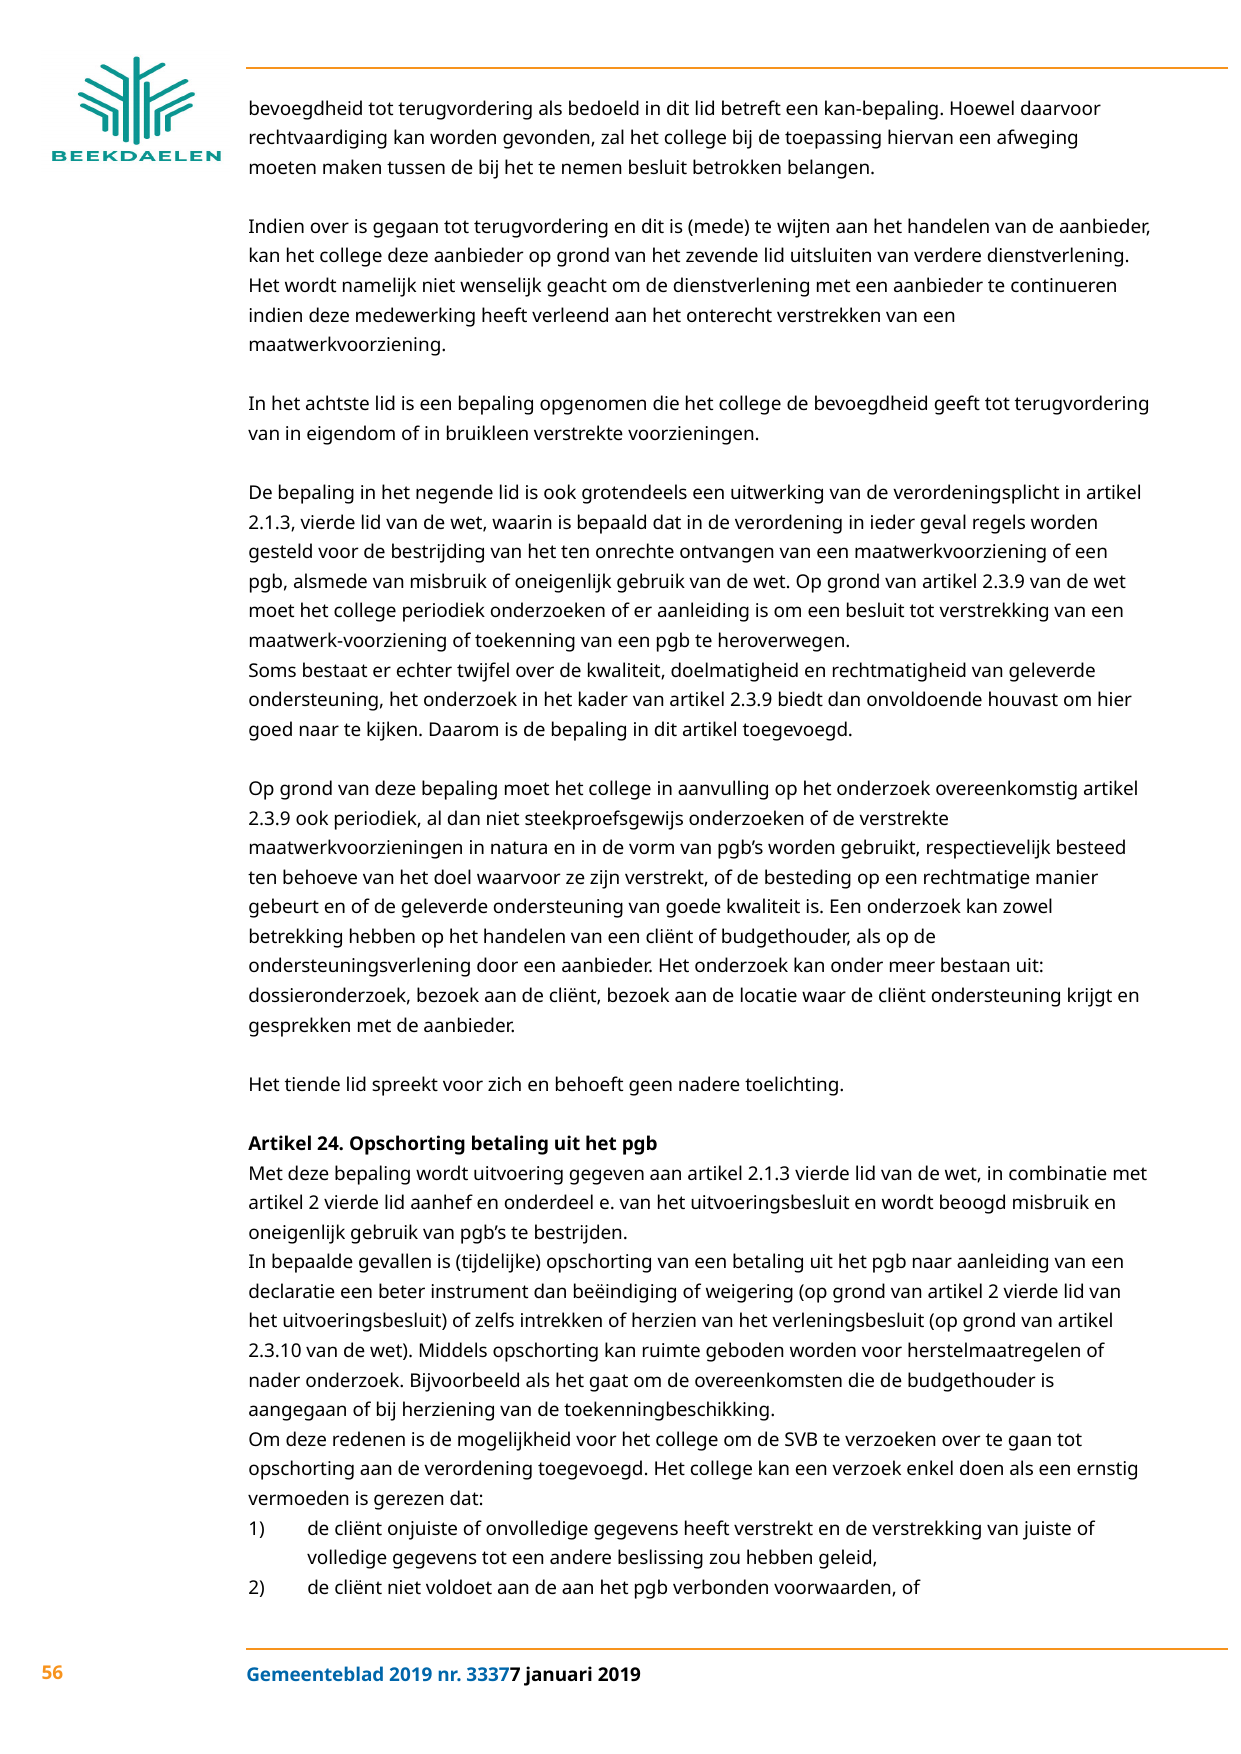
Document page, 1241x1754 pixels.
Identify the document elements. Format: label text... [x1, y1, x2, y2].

text Op grond van deze bepaling moet het college in aanvulling op het onderzoek overeenkomstig artikel 2.3.9 ook periodiek, al dan niet steekproefsgewijs onderzoeken of de verstrekte maatwerkvoorzieningen in natura en in de vorm van pgb’s worden gebruikt, respectievelijk besteed ten behoeve van het doel waarvoor ze zijn verstrekt, of de besteding op een rechtmatige manier gebeurt en of de geleverde ondersteuning van goede kwaliteit is. Een onderzoek kan zowel betrekking hebben op het handelen van een cliënt of budgethouder, als op de ondersteuningsverlening door een aanbieder. Het onderzoek kan onder meer bestaan uit: dossieronderzoek, bezoek aan de cliënt, bezoek aan de locatie waar de cliënt ondersteuning krijgt en gesprekken met de aanbieder. [248, 775, 1152, 1038]
list de cliënt onjuiste of onvolledige gegevens heeft verstrekt en de verstrekking van juiste of volledige gegevens tot een andere beslissing zou hebben geleid, [248, 1515, 1152, 1570]
text Soms bestaat er echter twijfel over de kwaliteit, doelmatigheid en rechtmatigheid van geleverde ondersteuning, het onderzoek in het kader van artikel 2.3.9 biedt dan onvoldoende houvast om hier goed naar te kijken. Daarom is de bepaling in dit artikel toegevoegd. [248, 657, 1152, 742]
text Met deze bepaling wordt uitvoering gegeven aan artikel 2.1.3 vierde lid van de wet, in combinatie met artikel 2 vierde lid aanhef en onderdeel e. van het uitvoeringsbesluit en wordt beoogd misbruik en oneigenlijk gebruik van pgb’s te bestrijden. [248, 1160, 1152, 1245]
picture [41, 47, 231, 172]
text bevoegdheid tot terugvordering als bedoeld in dit lid betreft een kan-bepaling. Hoewel daarvoor rechtvaardiging kan worden gevonden, zal het college bij de toepassing hiervan een afweging moeten maken tussen de bij het te nemen besluit betrokken belangen. [248, 95, 1152, 180]
text In bepaalde gevallen is (tijdelijke) opschorting van een betaling uit het pgb naar aanleiding van een declaratie een beter instrument dan beëindiging of weigering (op grond van artikel 2 vierde lid van het uitvoeringsbesluit) of zelfs intrekken of herzien van het verleningsbesluit (op grond van artikel 2.3.10 van de wet). Middels opschorting kan ruimte geboden worden voor herstelmaatregelen of nader onderzoek. Bijvoorbeeld als het gaat om de overeenkomsten die de budgethouder is aangegaan of bij herziening van de toekenningbeschikking. [248, 1248, 1152, 1422]
list de cliënt niet voldoet aan de aan het pgb verbonden voorwaarden, of [248, 1574, 1152, 1600]
text De bepaling in het negende lid is ook grotendeels een uitwerking van de verordeningsplicht in artikel 2.1.3, vierde lid van de wet, waarin is bepaald dat in de verordening in ieder geval regels worden gesteld voor de bestrijding van het ten onrechte ontvangen van een maatwerkvoorziening of een pgb, alsmede van misbruik of oneigenlijk gebruik van de wet. Op grond van artikel 2.3.9 van de wet moet het college periodiek onderzoeken of er aanleiding is om een besluit tot verstrekking van een maatwerk-voorziening of toekenning van een pgb te heroverwegen. [248, 479, 1152, 653]
text Artikel 24. Opschorting betaling uit het pgb [248, 1130, 1152, 1156]
text Om deze redenen is de mogelijkheid voor het college om de SVB te verzoeken over te gaan tot opschorting aan de verordening toegevoegd. Het college kan een verzoek enkel doen als een ernstig vermoeden is gerezen dat: [248, 1426, 1152, 1511]
text In het achtste lid is een bepaling opgenomen die het college de bevoegdheid geeft tot terugvordering van in eigendom of in bruikleen verstrekte voorzieningen. [248, 391, 1152, 446]
text Indien over is gegaan tot terugvordering en dit is (mede) te wijten aan het handelen van de aanbieder, kan het college deze aanbieder op grond van het zevende lid uitsluiten van verdere dienstverlening. Het wordt namelijk niet wenselijk geacht om de dienstverlening met een aanbieder te continueren indien deze medewerking heeft verleend aan het onterecht verstrekken van een maatwerkvoorziening. [248, 213, 1152, 357]
text Het tiende lid spreekt voor zich en behoeft geen nadere toelichting. [248, 1071, 1152, 1097]
